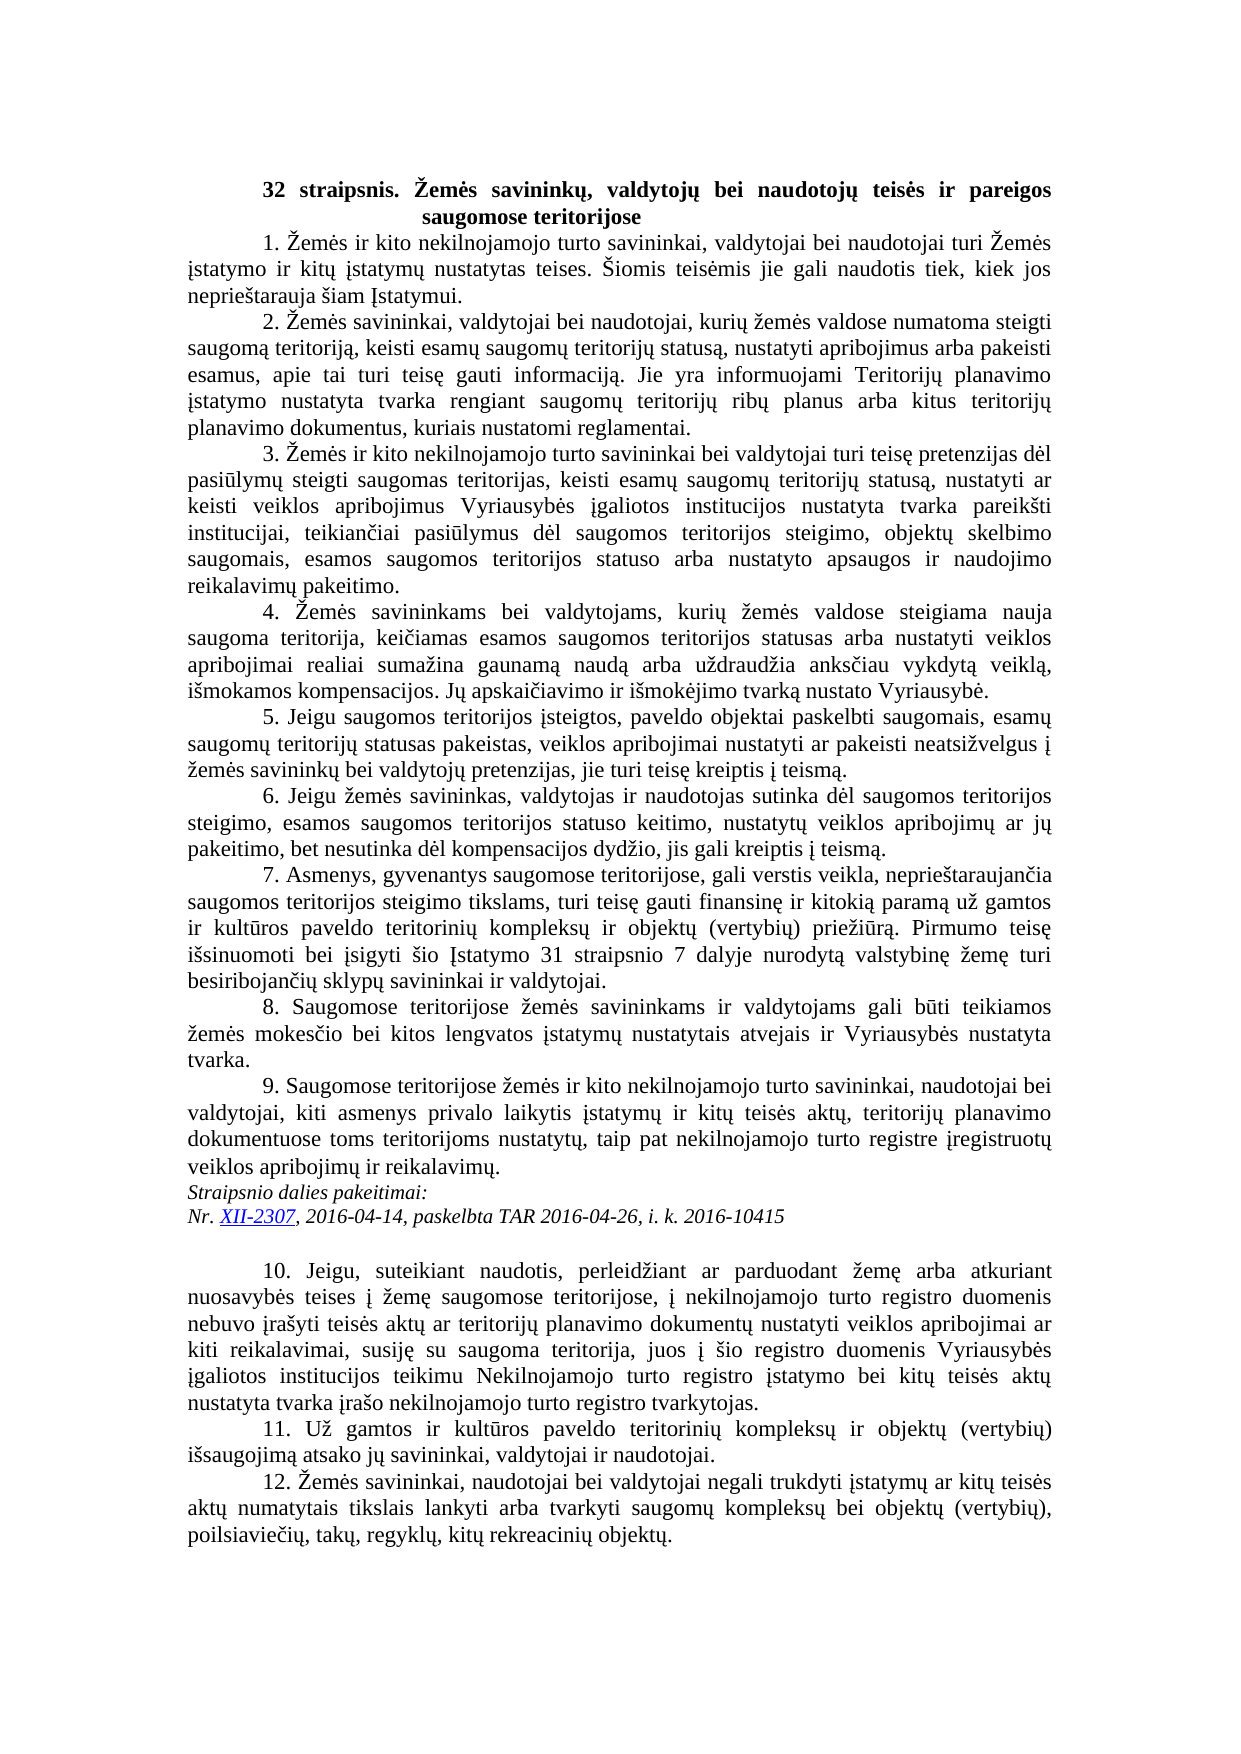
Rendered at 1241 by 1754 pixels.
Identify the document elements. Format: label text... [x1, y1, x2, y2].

text 6. Jeigu žemės savininkas, valdytojas ir naudotojas sutinka dėl saugomos teritorijos steigimo, esamos saugomos teritorijos statuso keitimo, nustatytų veiklos apribojimų ar jų pakeitimo, bet nesutinka dėl kompensacijos dydžio, jis gali kreiptis į teismą. [187, 782, 1053, 862]
text 7. Asmenys, gyvenantys saugomose teritorijose, gali verstis veikla, neprieštaraujančia saugomos teritorijos steigimo tikslams, turi teisę gauti finansinę ir kitokią paramą už gamtos ir kultūros paveldo teritorinių kompleksų ir objektų (vertybių) priežiūrą. Pirmumo teisę išsinuomoti bei įsigyti šio Įstatymo 31 straipsnio 7 dalyje nurodytą valstybinę žemę turi besiribojančių sklypų savininkai ir valdytojai. [187, 862, 1053, 993]
text 9. Saugomose teritorijose žemės ir kito nekilnojamojo turto savininkai, naudotojai bei valdytojai, kiti asmenys privalo laikytis įstatymų ir kitų teisės aktų, teritorijų planavimo dokumentuose toms teritorijoms nustatytų, taip pat nekilnojamojo turto registre įregistruotų veiklos apribojimų ir reikalavimų. [187, 1072, 1053, 1180]
text 4. Žemės savininkams bei valdytojams, kurių žemės valdose steigiama nauja saugoma teritorija, keičiamas esamos saugomos teritorijos statusas arba nustatyti veiklos apribojimai realiai sumažina gaunamą naudą arba uždraudžia anksčiau vykdytą veiklą, išmokamos kompensacijos. Jų apskaičiavimo ir išmokėjimo tvarką nustato Vyriausybė. [187, 598, 1053, 703]
text 5. Jeigu saugomos teritorijos įsteigtos, paveldo objektai paskelbti saugomais, esamų saugomų teritorijų statusas pakeistas, veiklos apribojimai nustatyti ar pakeisti neatsižvelgus į žemės savininkų bei valdytojų pretenzijas, jie turi teisę kreiptis į teismą. [187, 703, 1053, 782]
subtitle 32 straipsnis. Žemės savininkų, valdytojų bei naudotojų teisės ir pareigos saugomose teritorijose [262, 176, 1053, 229]
text 1. Žemės ir kito nekilnojamojo turto savininkai, valdytojai bei naudotojai turi Žemės įstatymo ir kitų įstatymų nustatytas teises. Šiomis teisėmis jie gali naudotis tiek, kiek jos neprieštarauja šiam Įstatymui. [187, 229, 1053, 308]
text 2. Žemės savininkai, valdytojai bei naudotojai, kurių žemės valdose numatoma steigti saugomą teritoriją, keisti esamų saugomų teritorijų statusą, nustatyti apribojimus arba pakeisti esamus, apie tai turi teisę gauti informaciją. Jie yra informuojami Teritorijų planavimo įstatymo nustatyta tvarka rengiant saugomų teritorijų ribų planus arba kitus teritorijų planavimo dokumentus, kuriais nustatomi reglamentai. [187, 308, 1053, 440]
text 12. Žemės savininkai, naudotojai bei valdytojai negali trukdyti įstatymų ar kitų teisės aktų numatytais tikslais lankyti arba tvarkyti saugomų kompleksų bei objektų (vertybių), poilsiaviečių, takų, regyklų, kitų rekreacinių objektų. [187, 1468, 1053, 1547]
text 11. Už gamtos ir kultūros paveldo teritorinių kompleksų ir objektų (vertybių) išsaugojimą atsako jų savininkai, valdytojai ir naudotojai. [187, 1415, 1053, 1468]
text 8. Saugomose teritorijose žemės savininkams ir valdytojams gali būti teikiamos žemės mokesčio bei kitos lengvatos įstatymų nustatytais atvejais ir Vyriausybės nustatyta tvarka. [187, 993, 1053, 1072]
text 3. Žemės ir kito nekilnojamojo turto savininkai bei valdytojai turi teisę pretenzijas dėl pasiūlymų steigti saugomas teritorijas, keisti esamų saugomų teritorijų statusą, nustatyti ar keisti veiklos apribojimus Vyriausybės įgaliotos institucijos nustatyta tvarka pareikšti institucijai, teikiančiai pasiūlymus dėl saugomos teritorijos steigimo, objektų skelbimo saugomais, esamos saugomos teritorijos statuso arba nustatyto apsaugos ir naudojimo reikalavimų pakeitimo. [187, 440, 1053, 598]
text 10. Jeigu, suteikiant naudotis, perleidžiant ar parduodant žemę arba atkuriant nuosavybės teises į žemę saugomose teritorijose, į nekilnojamojo turto registro duomenis nebuvo įrašyti teisės aktų ar teritorijų planavimo dokumentų nustatyti veiklos apribojimai ar kiti reikalavimai, susiję su saugoma teritorija, juos į šio registro duomenis Vyriausybės įgaliotos institucijos teikimu Nekilnojamojo turto registro įstatymo bei kitų teisės aktų nustatyta tvarka įrašo nekilnojamojo turto registro tvarkytojas. [187, 1257, 1053, 1415]
text Nr. XII-2307, 2016-04-14, paskelbta TAR 2016-04-26, i. k. 2016-10415 [187, 1204, 1053, 1228]
text Straipsnio dalies pakeitimai: [187, 1180, 1053, 1204]
